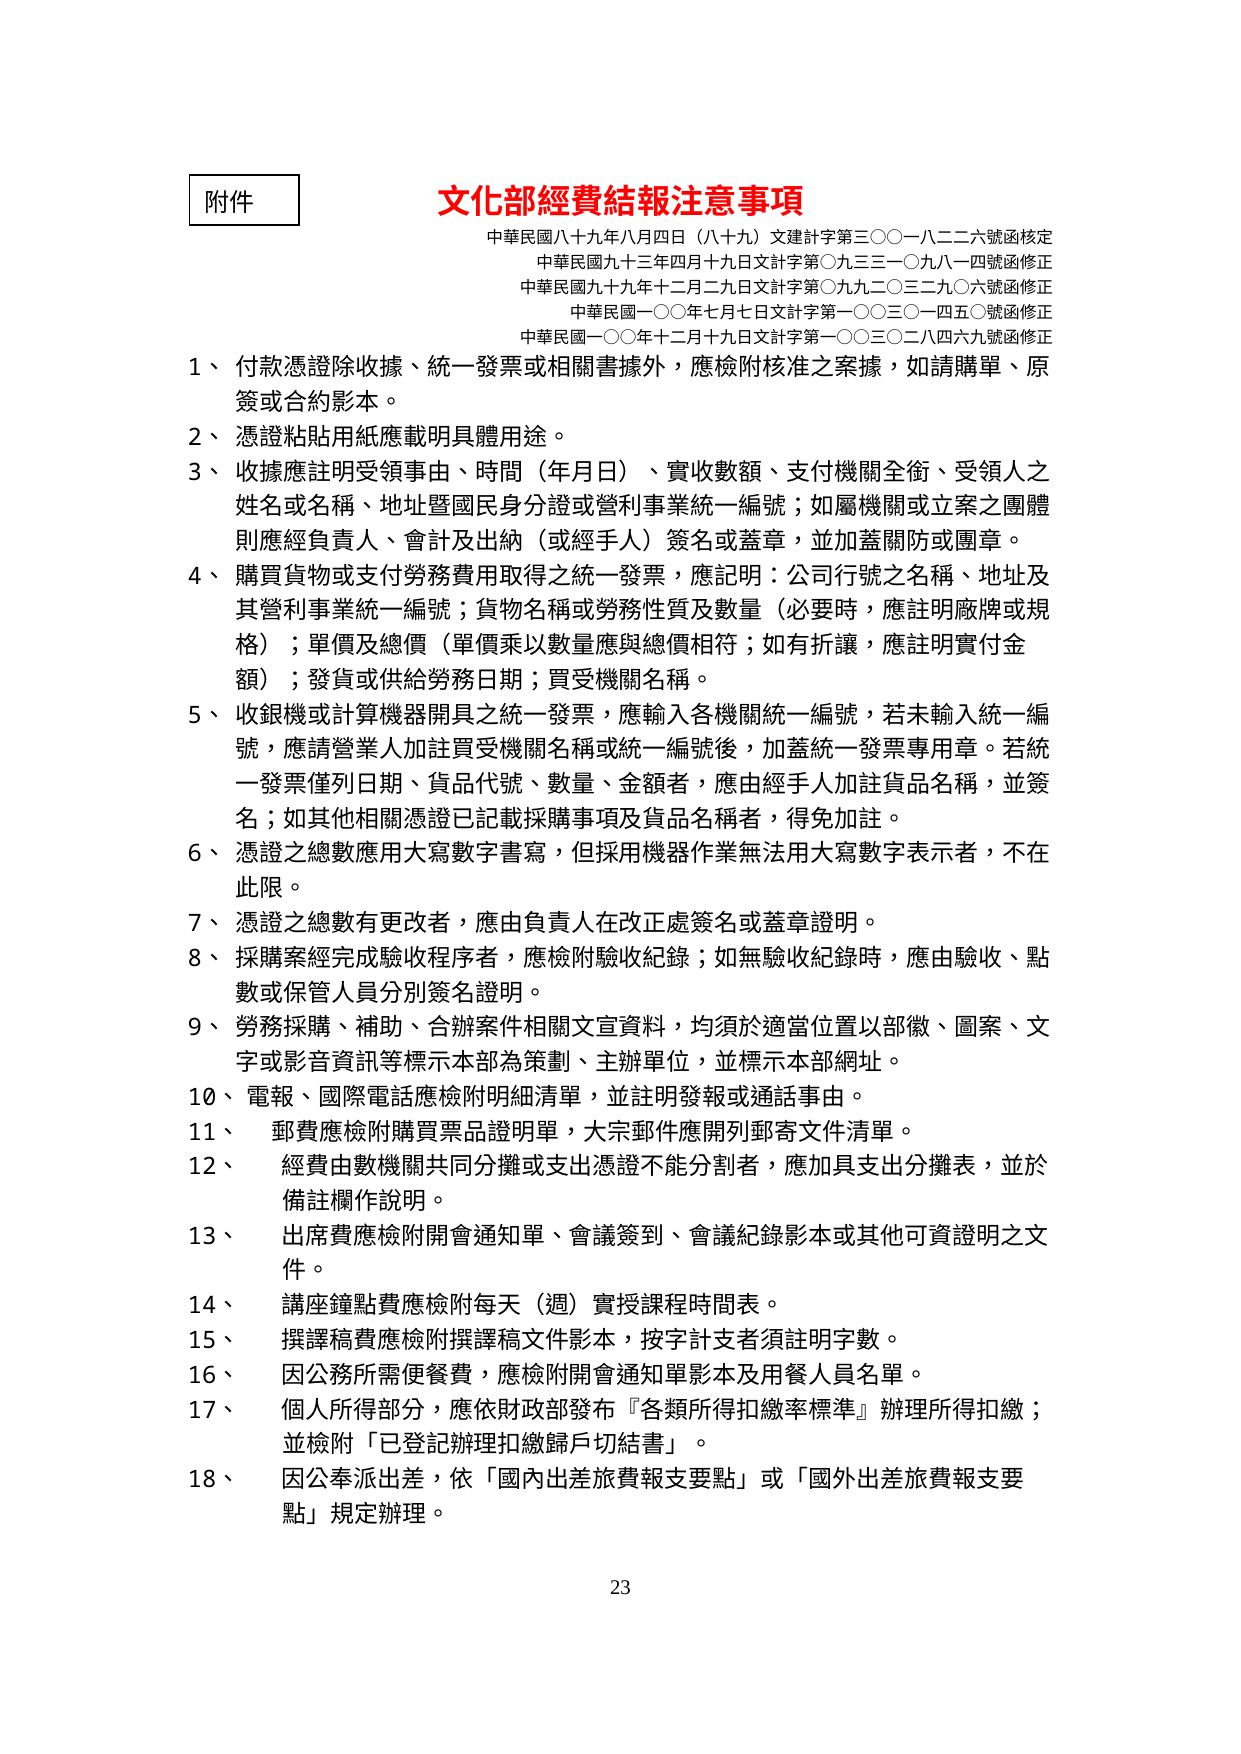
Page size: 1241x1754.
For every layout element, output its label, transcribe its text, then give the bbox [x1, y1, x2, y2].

list 電報、國際電話應檢附明細清單，並註明發報或通話事由。 [187, 1077, 1053, 1112]
text 中華民國一○○年十二月十九日文計字第一○○三○二八四六九號函修正 [281, 323, 1053, 348]
list 個人所得部分，應依財政部發布『各類所得扣繳率標準』辦理所得扣繳；並檢附「已登記辦理扣繳歸戶切結書」。 [187, 1390, 1053, 1460]
list 憑證之總數應用大寫數字書寫，但採用機器作業無法用大寫數字表示者，不在此限。 [187, 834, 1053, 903]
text 文化部經費結報注意事項 [300, 175, 1053, 223]
text 中華民國九十九年十二月二九日文計字第○九九二○三二九○六號函修正 [281, 273, 1053, 298]
list 採購案經完成驗收程序者，應檢附驗收紀錄；如無驗收紀錄時，應由驗收、點數或保管人員分別簽名證明。 [187, 938, 1053, 1008]
list 出席費應檢附開會通知單、會議簽到、會議紀錄影本或其他可資證明之文件。 [187, 1216, 1053, 1286]
list 收據應註明受領事由、時間（年月日）、實收數額、支付機關全銜、受領人之姓名或名稱、地址暨國民身分證或營利事業統一編號；如屬機關或立案之團體則應經負責人、會計及出納（或經手人）簽名或蓋章，並加蓋關防或團章。 [187, 452, 1053, 556]
text 中華民國八十九年八月四日（八十九）文建計字第三○○一八二二六號函核定 [281, 223, 1053, 248]
list 撰譯稿費應檢附撰譯稿文件影本，按字計支者須註明字數。 [187, 1321, 1053, 1355]
list 經費由數機關共同分攤或支出憑證不能分割者，應加具支出分攤表，並於備註欄作說明。 [187, 1147, 1053, 1216]
list 勞務採購、補助、合辦案件相關文宣資料，均須於適當位置以部徽、圖案、文字或影音資訊等標示本部為策劃、主辦單位，並標示本部網址。 [187, 1008, 1053, 1077]
list 購買貨物或支付勞務費用取得之統一發票，應記明：公司行號之名稱、地址及其營利事業統一編號；貨物名稱或勞務性質及數量（必要時，應註明廠牌或規格）；單價及總價（單價乘以數量應與總價相符；如有折讓，應註明實付金額）；發貨或供給勞務日期；買受機關名稱。 [187, 556, 1053, 695]
list 因公奉派出差，依「國內出差旅費報支要點」或「國外出差旅費報支要點」規定辦理。 [187, 1460, 1053, 1529]
list 因公務所需便餐費，應檢附開會通知單影本及用餐人員名單。 [187, 1355, 1053, 1390]
list 憑證之總數有更改者，應由負責人在改正處簽名或蓋章證明。 [187, 903, 1053, 938]
list 講座鐘點費應檢附每天（週）實授課程時間表。 [187, 1286, 1053, 1321]
text 中華民國九十三年四月十九日文計字第○九三三一○九八一四號函修正 [281, 248, 1053, 273]
list 付款憑證除收據、統一發票或相關書據外，應檢附核准之案據，如請購單、原簽或合約影本。 [187, 348, 1053, 417]
list 收銀機或計算機器開具之統一發票，應輸入各機關統一編號，若未輸入統一編號，應請營業人加註買受機關名稱或統一編號後，加蓋統一發票專用章。若統一發票僅列日期、貨品代號、數量、金額者，應由經手人加註貨品名稱，並簽名；如其他相關憑證已記載採購事項及貨品名稱者，得免加註。 [187, 695, 1053, 834]
list 郵費應檢附購買票品證明單，大宗郵件應開列郵寄文件清單。 [187, 1112, 1053, 1147]
text 中華民國一○○年七月七日文計字第一○○三○一四五○號函修正 [281, 298, 1053, 323]
list 憑證粘貼用紙應載明具體用途。 [187, 417, 1053, 452]
